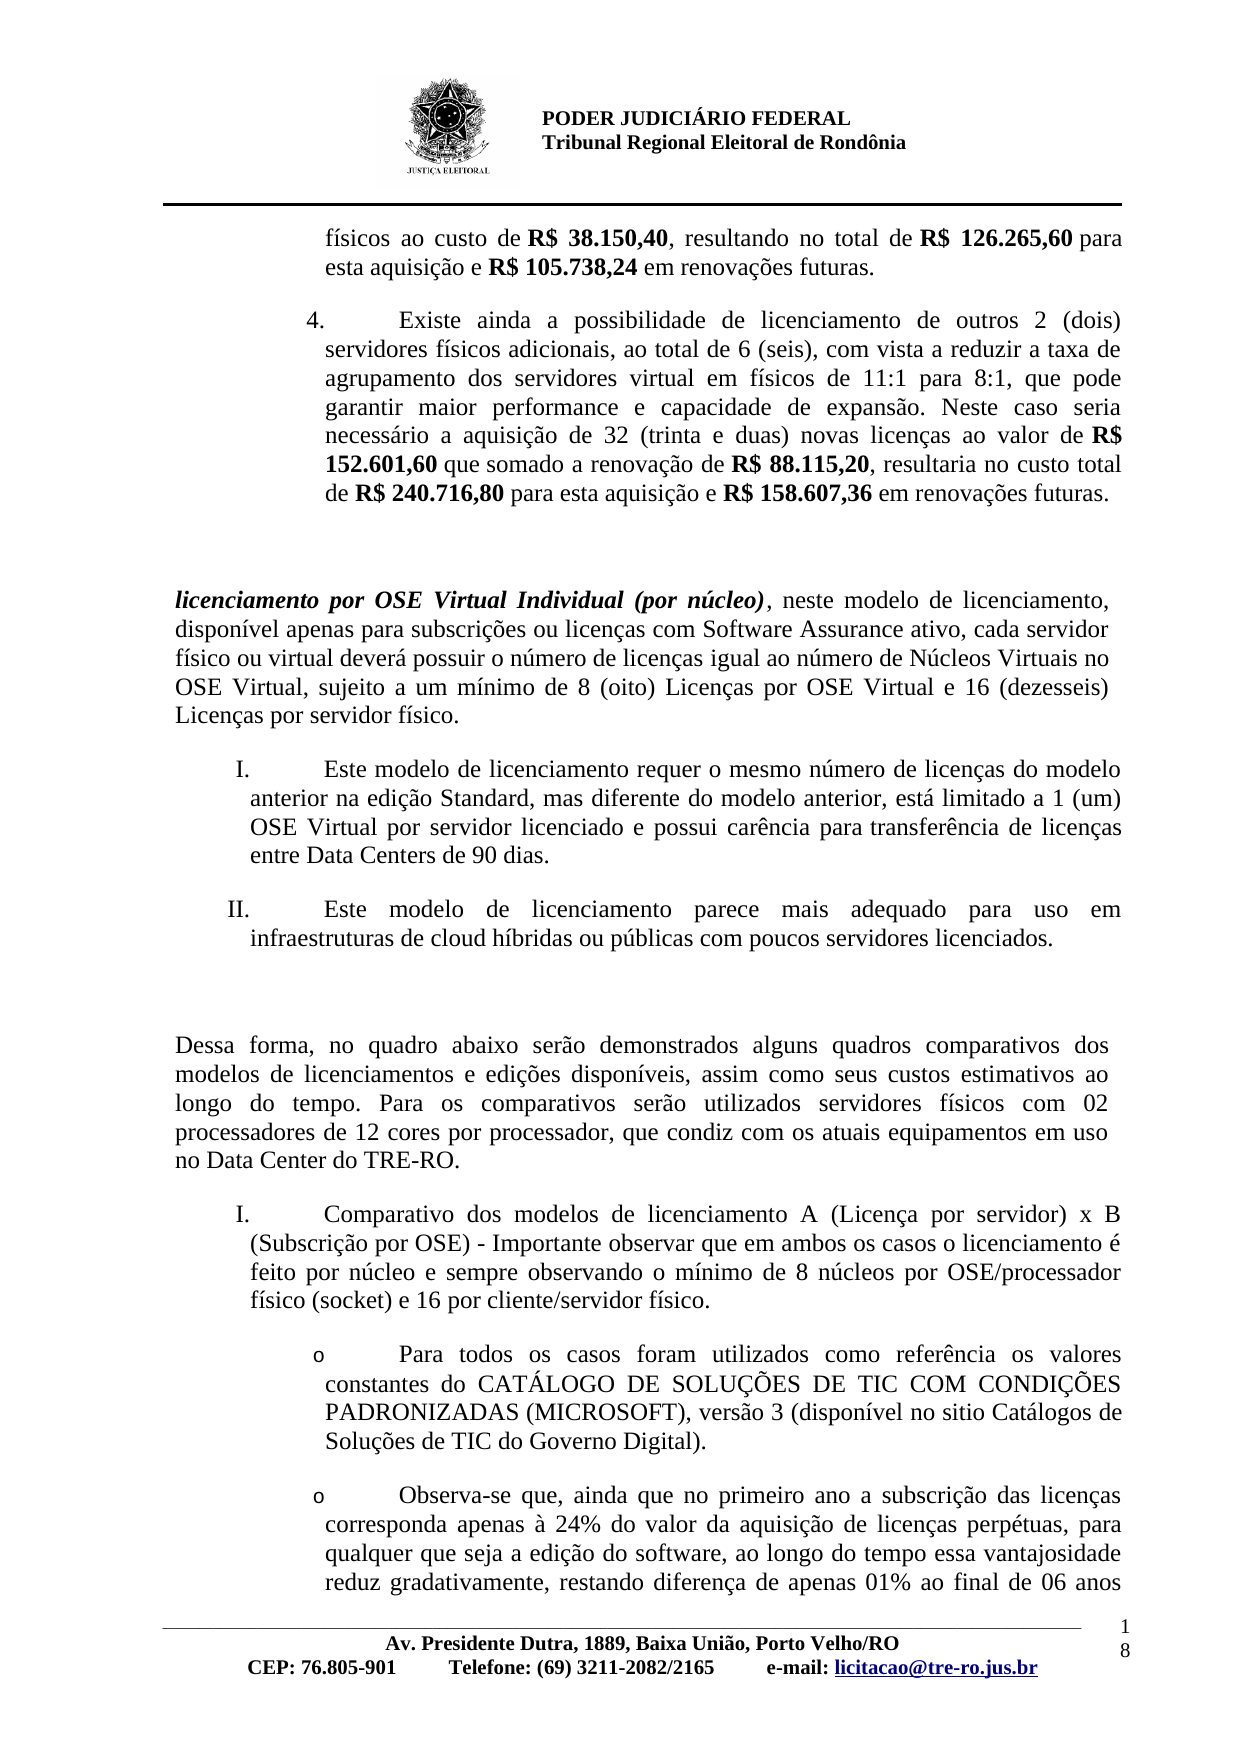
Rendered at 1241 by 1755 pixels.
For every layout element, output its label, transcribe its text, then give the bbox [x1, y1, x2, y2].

list Para todos os casos foram utilizados como referência os valores constantes do CATÁLOGO DE SOLUÇÕES DE TIC COM CONDIÇÕES PADRONIZADAS (MICROSOFT), versão 3 (disponível no sitio Catálogos de Soluções de TIC do Governo Digital). [325, 1339, 1122, 1455]
list Observa-se que, ainda que no primeiro ano a subscrição das licenças corresponda apenas à 24% do valor da aquisição de licenças perpétuas, para qualquer que seja a edição do software, ao longo do tempo essa vantajosidade reduz gradativamente, restando diferença de apenas 01% ao final de 06 anos [325, 1480, 1122, 1596]
text Dessa forma, no quadro abaixo serão demonstrados alguns quadros comparativos dos modelos de licenciamentos e edições disponíveis, assim como seus custos estimativos ao longo do tempo. Para os comparativos serão utilizados servidores físicos com 02 processadores de 12 cores por processador, que condiz com os atuais equipamentos em uso no Data Center do TRE-RO. [175, 1030, 1110, 1174]
text licenciamento por OSE Virtual Individual (por núcleo), neste modelo de licenciamento, disponível apenas para subscrições ou licenças com Software Assurance ativo, cada servidor físico ou virtual deverá possuir o número de licenças igual ao número de Núcleos Virtuais no OSE Virtual, sujeito a um mínimo de 8 (oito) Licenças por OSE Virtual e 16 (dezesseis) Licenças por servidor físico. [175, 585, 1110, 729]
list Existe ainda a possibilidade de licenciamento de outros 2 (dois) servidores físicos adicionais, ao total de 6 (seis), com vista a reduzir a taxa de agrupamento dos servidores virtual em físicos de 11:1 para 8:1, que pode garantir maior performance e capacidade de expansão. Neste caso seria necessário a aquisição de 32 (trinta e duas) novas licenças ao valor de R$ 152.601,60 que somado a renovação de R$ 88.115,20, resultaria no custo total de R$ 240.716,80 para esta aquisição e R$ 158.607,36 em renovações futuras. [325, 305, 1122, 507]
list físicos ao custo de R$ 38.150,40, resultando no total de R$ 126.265,60 para esta aquisição e R$ 105.738,24 em renovações futuras. [325, 223, 1122, 280]
list Este modelo de licenciamento parece mais adequado para uso em infraestruturas de cloud híbridas ou públicas com poucos servidores licenciados. [250, 894, 1122, 952]
list Comparativo dos modelos de licenciamento A (Licença por servidor) x B (Subscrição por OSE) - Importante observar que em ambos os casos o licenciamento é feito por núcleo e sempre observando o mínimo de 8 núcleos por OSE/processador físico (socket) e 16 por cliente/servidor físico. [250, 1199, 1122, 1314]
list Este modelo de licenciamento requer o mesmo número de licenças do modelo anterior na edição Standard, mas diferente do modelo anterior, está limitado a 1 (um) OSE Virtual por servidor licenciado e possui carência para transferência de licenças entre Data Centers de 90 dias. [250, 754, 1122, 869]
